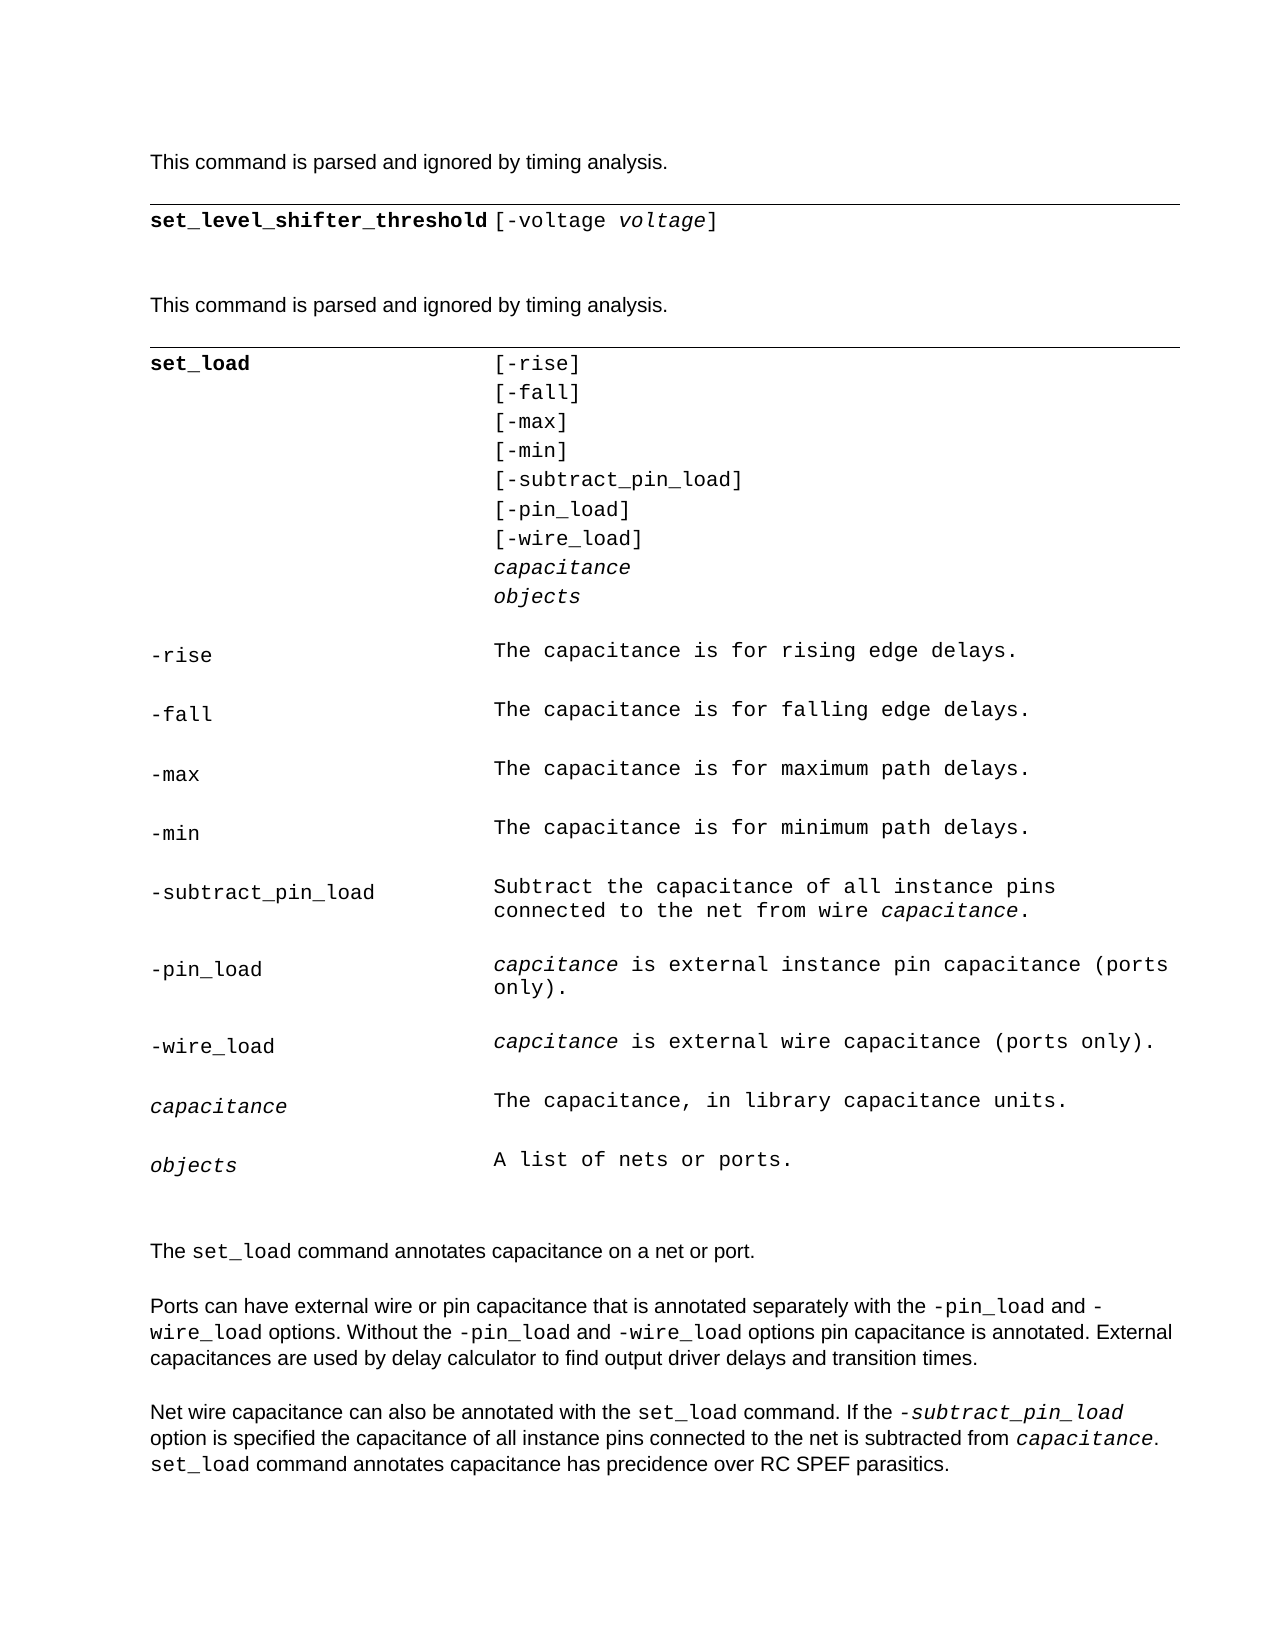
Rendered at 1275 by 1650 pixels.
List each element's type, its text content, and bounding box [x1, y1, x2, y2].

table_cell -subtract_pin_load [150, 876, 493, 954]
table_cell capcitance is external instance pin capacitance (ports only). [493, 954, 1180, 1031]
text Net wire capacitance can also be annotated with the set_load command. If the -subtract_pin_load option is specified the capacitance of all instance pins connected to the net is subtracted from capacitance. set_load command annotates capacitance has precidence over RC SPEF parasitics. [150, 1400, 1180, 1477]
table_cell The capacitance is for minimum path delays. [493, 817, 1180, 876]
text This command is parsed and ignored by timing analysis. [150, 293, 1180, 317]
table_header [-rise] [-fall] [-max] [-min] [-subtract_pin_load] [-pin_load] [-wire_load] capacitance objects [493, 348, 1180, 640]
table_header set_load [150, 348, 493, 640]
table_cell -wire_load [150, 1031, 493, 1090]
table_cell The capacitance is for falling edge delays. [493, 699, 1180, 758]
table_cell Subtract the capacitance of all instance pins connected to the net from wire capacitance. [493, 876, 1180, 954]
table_cell The capacitance, in library capacitance units. [493, 1090, 1180, 1149]
table_cell -pin_load [150, 954, 493, 1031]
table_cell objects [150, 1149, 493, 1208]
table_cell -max [150, 758, 493, 817]
table_cell capacitance [150, 1090, 493, 1149]
table_cell The capacitance is for maximum path delays. [493, 758, 1180, 817]
table_header set_level_shifter_threshold [150, 205, 493, 263]
text Ports can have external wire or pin capacitance that is annotated separately with the -pin_load and -wire_load options. Without the -pin_load and -wire_load options pin capacitance is annotated. External capacitances are used by delay calculator to find output driver delays and transition times. [150, 1294, 1180, 1370]
table_cell A list of nets or ports. [493, 1149, 1180, 1208]
text The set_load command annotates capacitance on a net or port. [150, 1238, 1180, 1264]
table_cell -rise [150, 640, 493, 699]
text This command is parsed and ignored by timing analysis. [150, 150, 1180, 174]
table_cell The capacitance is for rising edge delays. [493, 640, 1180, 699]
table_cell -min [150, 817, 493, 876]
table_cell -fall [150, 699, 493, 758]
table_header [-voltage voltage] [493, 205, 1180, 263]
table_cell capcitance is external wire capacitance (ports only). [493, 1031, 1180, 1090]
